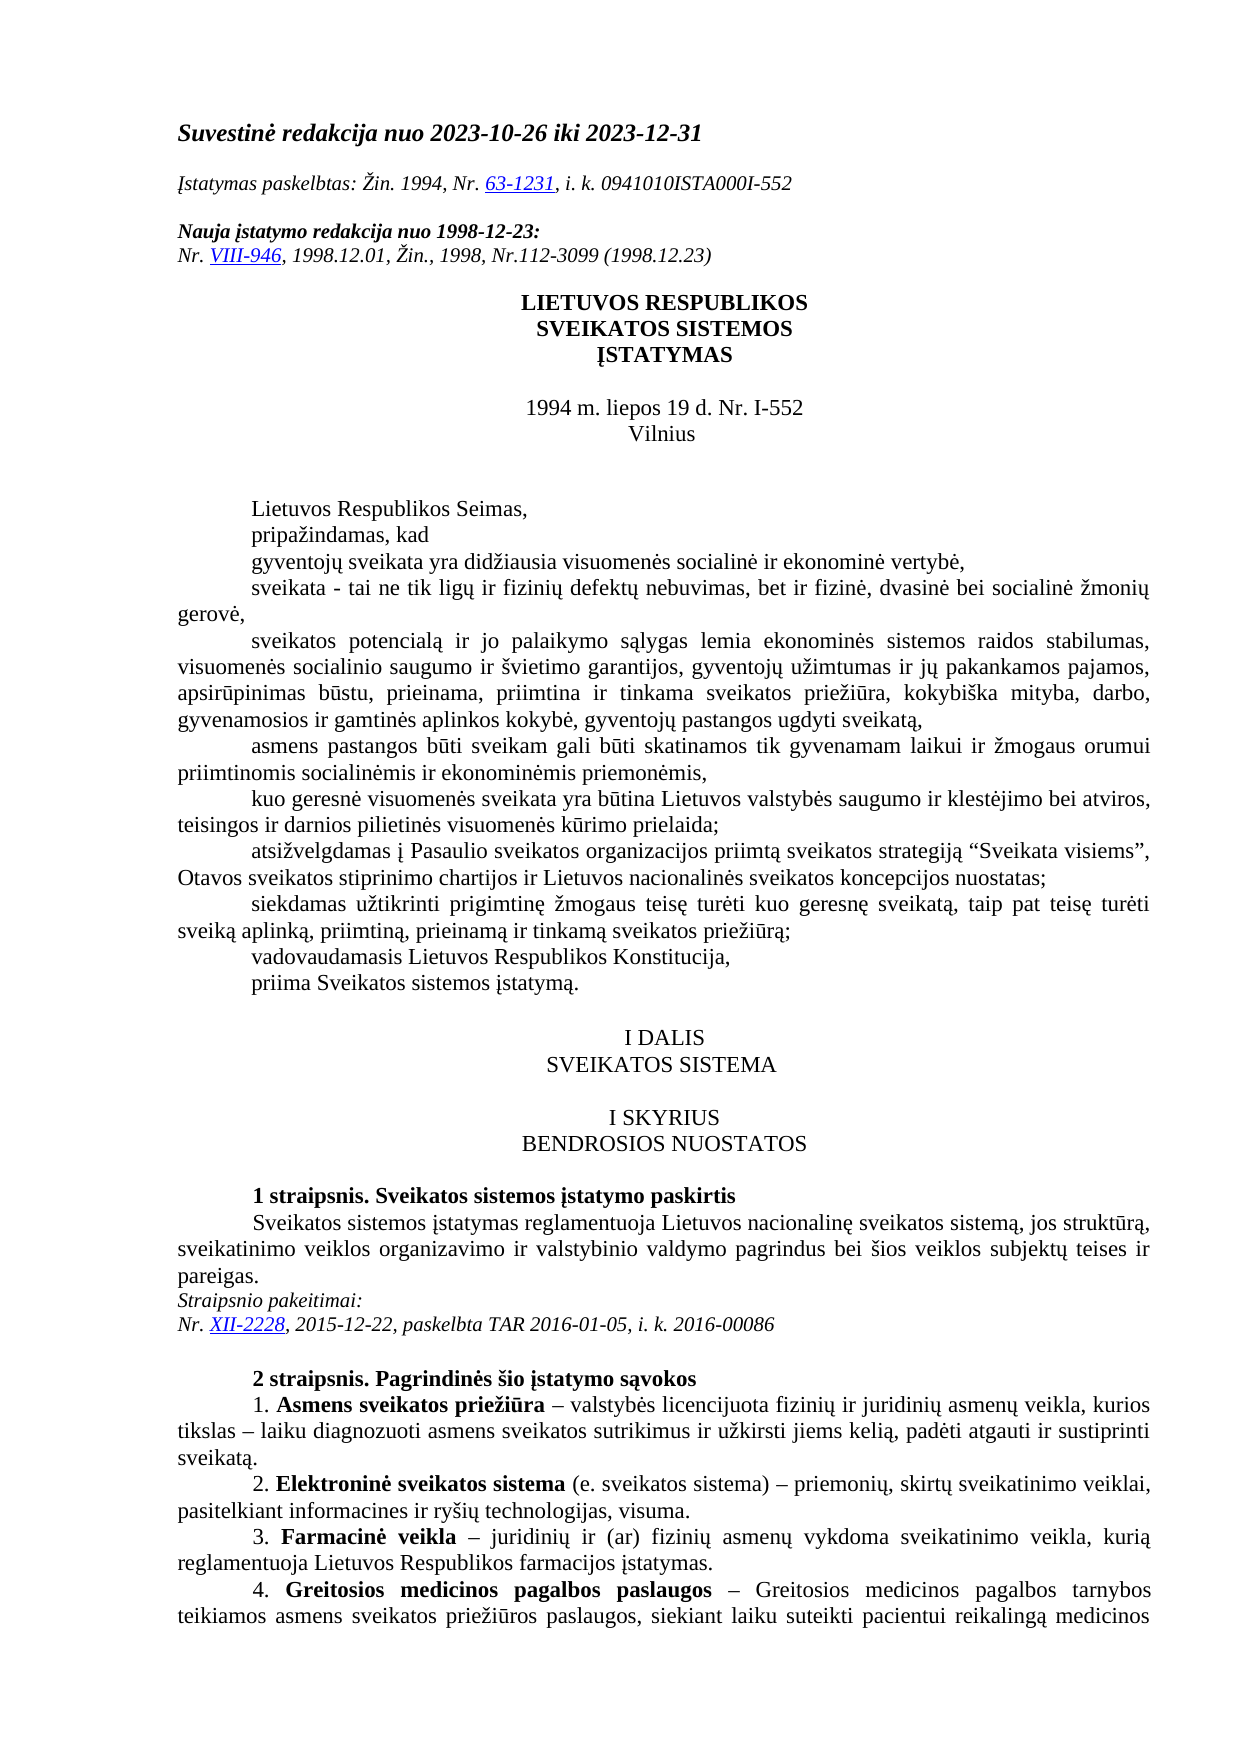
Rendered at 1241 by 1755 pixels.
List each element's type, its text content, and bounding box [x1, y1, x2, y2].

text pripažindamas, kad [177, 521, 1152, 548]
text Suvestinė redakcija nuo 2023-10-26 iki 2023-12-31 [177, 118, 1152, 147]
text atsižvelgdamas į Pasaulio sveikatos organizacijos priimtą sveikatos strategiją “Sveikata visiems”, Otavos sveikatos stiprinimo chartijos ir Lietuvos nacionalinės sveikatos koncepcijos nuostatas; [177, 838, 1152, 890]
text 1 straipsnis. Sveikatos sistemos įstatymo paskirtis [177, 1183, 1152, 1209]
text I DALIS [177, 1024, 1152, 1051]
text vadovaudamasis Lietuvos Respublikos Konstitucija, [177, 943, 1152, 969]
text Sveikatos sistemos įstatymas reglamentuoja Lietuvos nacionalinę sveikatos sistemą, jos struktūrą, sveikatinimo veiklos organizavimo ir valstybinio valdymo pagrindus bei šios veiklos subjektų teises ir pareigas. [177, 1209, 1152, 1288]
text asmens pastangos būti sveikam gali būti skatinamos tik gyvenamam laikui ir žmogaus orumui priimtinomis socialinėmis ir ekonominėmis priemonėmis, [177, 732, 1152, 785]
text I SKYRIUS [177, 1103, 1152, 1130]
text Vilnius [177, 421, 1152, 447]
text 3. Farmacinė veikla – juridinių ir (ar) fizinių asmenų vykdoma sveikatinimo veikla, kurią reglamentuoja Lietuvos Respublikos farmacijos įstatymas. [177, 1523, 1152, 1576]
text SVEIKATOS SISTEMA [177, 1051, 1152, 1077]
text ĮSTATYMAS [177, 341, 1152, 368]
text sveikatos potencialą ir jo palaikymo sąlygas lemia ekonominės sistemos raidos stabilumas, visuomenės socialinio saugumo ir švietimo garantijos, gyventojų užimtumas ir jų pakankamos pajamos, apsirūpinimas būstu, prieinama, priimtina ir tinkama sveikatos priežiūra, kokybiška mityba, darbo, gyvenamosios ir gamtinės aplinkos kokybė, gyventojų pastangos ugdyti sveikatą, [177, 627, 1152, 732]
text priima Sveikatos sistemos įstatymą. [177, 969, 1152, 996]
text 4. Greitosios medicinos pagalbos paslaugos – Greitosios medicinos pagalbos tarnybos teikiamos asmens sveikatos priežiūros paslaugos, siekiant laiku suteikti pacientui reikalingą medicinos [177, 1576, 1152, 1628]
text Lietuvos Respublikos Seimas, [177, 495, 1152, 521]
text Straipsnio pakeitimai: [177, 1288, 1152, 1312]
text sveikata - tai ne tik ligų ir fizinių defektų nebuvimas, bet ir fizinė, dvasinė bei socialinė žmonių gerovė, [177, 574, 1152, 627]
text Nr. VIII-946, 1998.12.01, Žin., 1998, Nr.112-3099 (1998.12.23) [177, 243, 1152, 267]
text Nauja įstatymo redakcija nuo 1998-12-23: [177, 219, 1152, 243]
text siekdamas užtikrinti prigimtinę žmogaus teisę turėti kuo geresnę sveikatą, taip pat teisę turėti sveiką aplinką, priimtiną, prieinamą ir tinkamą sveikatos priežiūrą; [177, 890, 1152, 943]
text BENDROSIOS NUOSTATOS [177, 1130, 1152, 1156]
text Įstatymas paskelbtas: Žin. 1994, Nr. 63-1231, i. k. 0941010ISTA000I-552 [177, 171, 1152, 195]
text LIETUVOS RESPUBLIKOS [177, 289, 1152, 315]
text 2. Elektroninė sveikatos sistema (e. sveikatos sistema) – priemonių, skirtų sveikatinimo veiklai, pasitelkiant informacines ir ryšių technologijas, visuma. [177, 1470, 1152, 1523]
text 2 straipsnis. Pagrindinės šio įstatymo sąvokos [177, 1365, 1152, 1391]
text Nr. XII-2228, 2015-12-22, paskelbta TAR 2016-01-05, i. k. 2016-00086 [177, 1312, 1152, 1336]
text 1994 m. liepos 19 d. Nr. I-552 [177, 394, 1152, 421]
text 1. Asmens sveikatos priežiūra – valstybės licencijuota fizinių ir juridinių asmenų veikla, kurios tikslas – laiku diagnozuoti asmens sveikatos sutrikimus ir užkirsti jiems kelią, padėti atgauti ir sustiprinti sveikatą. [177, 1391, 1152, 1470]
text SVEIKATOS SISTEMOS [177, 315, 1152, 341]
text gyventojų sveikata yra didžiausia visuomenės socialinė ir ekonominė vertybė, [177, 548, 1152, 574]
text kuo geresnė visuomenės sveikata yra būtina Lietuvos valstybės saugumo ir klestėjimo bei atviros, teisingos ir darnios pilietinės visuomenės kūrimo prielaida; [177, 785, 1152, 838]
